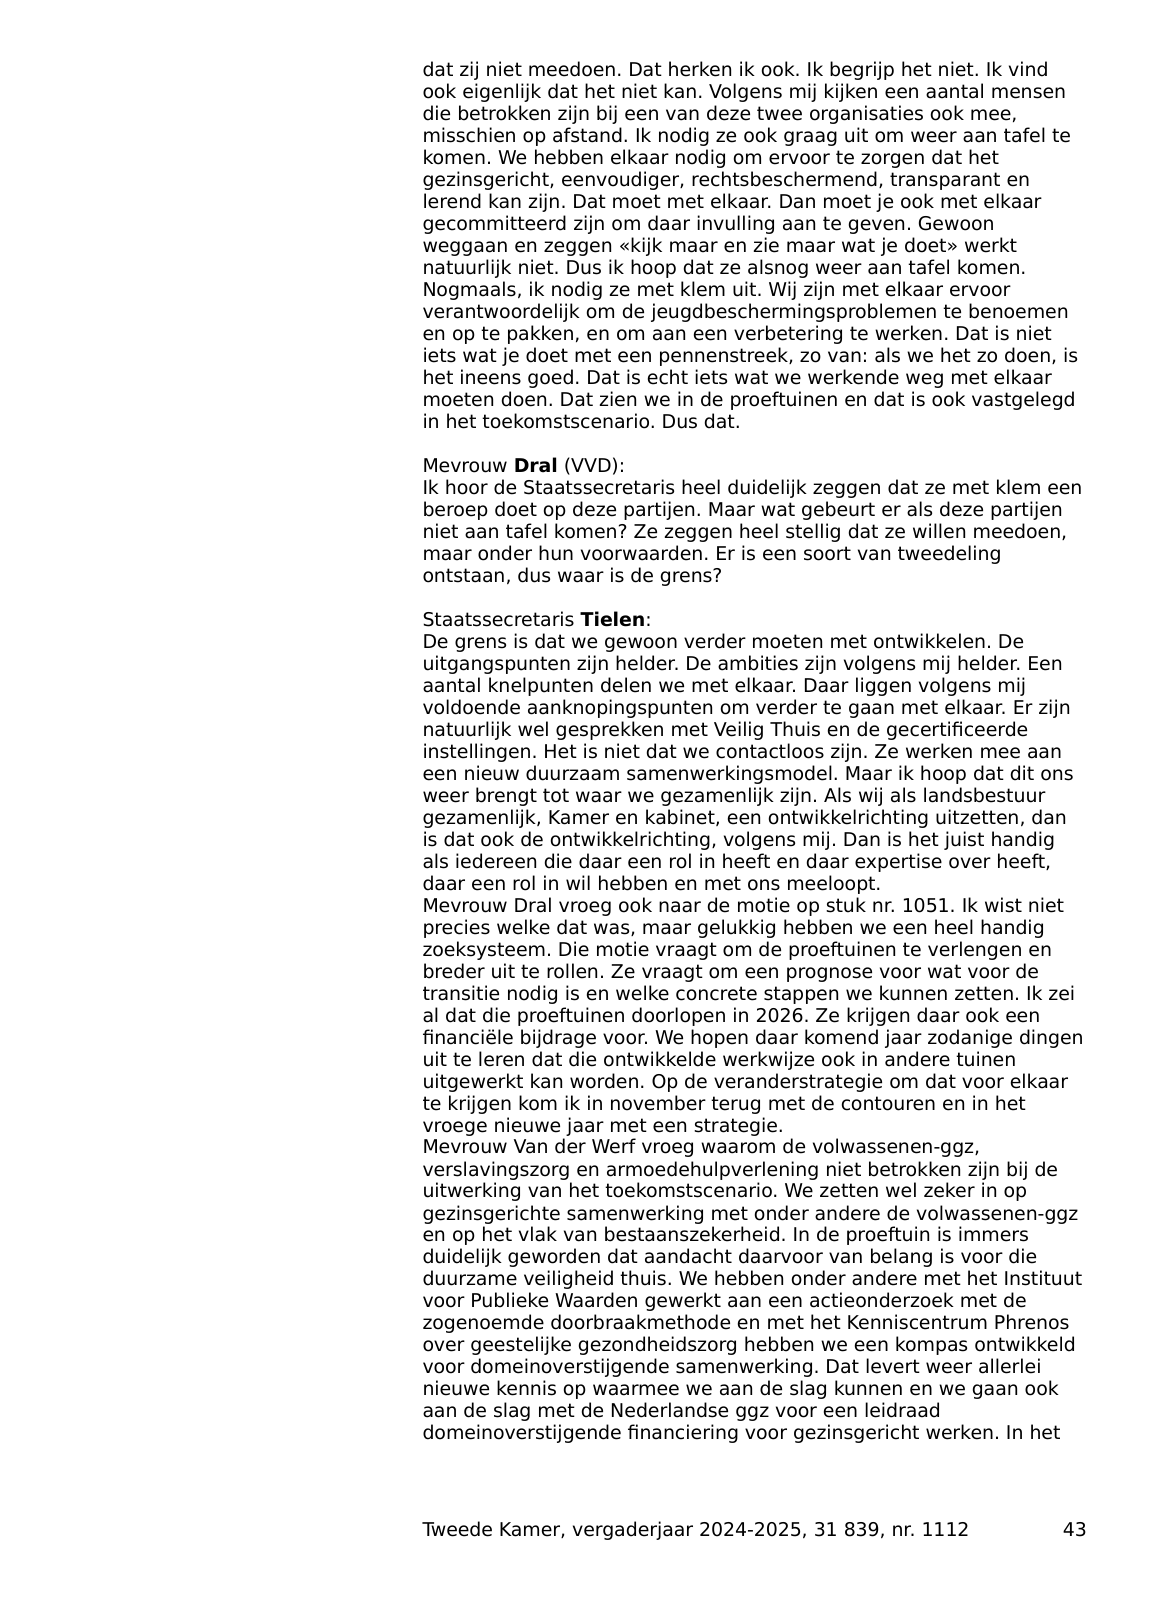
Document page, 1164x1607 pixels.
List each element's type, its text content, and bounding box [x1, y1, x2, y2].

text Ik hoor de Staatssecretaris heel duidelijk zeggen dat ze met klem een beroep doet op deze partijen. Maar wat gebeurt er als deze partijen niet aan tafel komen? Ze zeggen heel stellig dat ze willen meedoen, maar onder hun voorwaarden. Er is een soort van tweedeling ontstaan, dus waar is de grens? [422, 477, 1087, 587]
text Staatssecretaris Tielen: [422, 609, 1087, 631]
text Mevrouw Van der Werf vroeg waarom de volwassenen-ggz, verslavingszorg en armoedehulpverlening niet betrokken zijn bij de uitwerking van het toekomstscenario. We zetten wel zeker in op gezinsgerichte samenwerking met onder andere de volwassenen-ggz en op het vlak van bestaanszekerheid. In de proeftuin is immers duidelijk geworden dat aandacht daarvoor van belang is voor die duurzame veiligheid thuis. We hebben onder andere met het Instituut voor Publieke Waarden gewerkt aan een actieonderzoek met de zogenoemde doorbraakmethode en met het Kenniscentrum Phrenos over geestelijke gezondheidszorg hebben we een kompas ontwikkeld voor domeinoverstijgende samenwerking. Dat levert weer allerlei nieuwe kennis op waarmee we aan de slag kunnen en we gaan ook aan de slag met de Nederlandse ggz voor een leidraad domeinoverstijgende financiering voor gezinsgericht werken. In het [422, 1136, 1087, 1444]
text Mevrouw Dral (VVD): [422, 455, 1087, 477]
text dat zij niet meedoen. Dat herken ik ook. Ik begrijp het niet. Ik vind ook eigenlijk dat het niet kan. Volgens mij kijken een aantal mensen die betrokken zijn bij een van deze twee organisaties ook mee, misschien op afstand. Ik nodig ze ook graag uit om weer aan tafel te komen. We hebben elkaar nodig om ervoor te zorgen dat het gezinsgericht, eenvoudiger, rechtsbeschermend, transparant en lerend kan zijn. Dat moet met elkaar. Dan moet je ook met elkaar gecommitteerd zijn om daar invulling aan te geven. Gewoon weggaan en zeggen «kijk maar en zie maar wat je doet» werkt natuurlijk niet. Dus ik hoop dat ze alsnog weer aan tafel komen. Nogmaals, ik nodig ze met klem uit. Wij zijn met elkaar ervoor verantwoordelijk om de jeugdbeschermingsproblemen te benoemen en op te pakken, en om aan een verbetering te werken. Dat is niet iets wat je doet met een pennenstreek, zo van: als we het zo doen, is het ineens goed. Dat is echt iets wat we werkende weg met elkaar moeten doen. Dat zien we in de proeftuinen en dat is ook vastgelegd in het toekomstscenario. Dus dat. [422, 59, 1087, 433]
text Mevrouw Dral vroeg ook naar de motie op stuk nr. 1051. Ik wist niet precies welke dat was, maar gelukkig hebben we een heel handig zoeksysteem. Die motie vraagt om de proeftuinen te verlengen en breder uit te rollen. Ze vraagt om een prognose voor wat voor de transitie nodig is en welke concrete stappen we kunnen zetten. Ik zei al dat die proeftuinen doorlopen in 2026. Ze krijgen daar ook een financiële bijdrage voor. We hopen daar komend jaar zodanige dingen uit te leren dat die ontwikkelde werkwijze ook in andere tuinen uitgewerkt kan worden. Op de veranderstrategie om dat voor elkaar te krijgen kom ik in november terug met de contouren en in het vroege nieuwe jaar met een strategie. [422, 895, 1087, 1136]
text De grens is dat we gewoon verder moeten met ontwikkelen. De uitgangspunten zijn helder. De ambities zijn volgens mij helder. Een aantal knelpunten delen we met elkaar. Daar liggen volgens mij voldoende aanknopingspunten om verder te gaan met elkaar. Er zijn natuurlijk wel gesprekken met Veilig Thuis en de gecertificeerde instellingen. Het is niet dat we contactloos zijn. Ze werken mee aan een nieuw duurzaam samenwerkingsmodel. Maar ik hoop dat dit ons weer brengt tot waar we gezamenlijk zijn. Als wij als landsbestuur gezamenlijk, Kamer en kabinet, een ontwikkelrichting uitzetten, dan is dat ook de ontwikkelrichting, volgens mij. Dan is het juist handig als iedereen die daar een rol in heeft en daar expertise over heeft, daar een rol in wil hebben en met ons meeloopt. [422, 631, 1087, 895]
